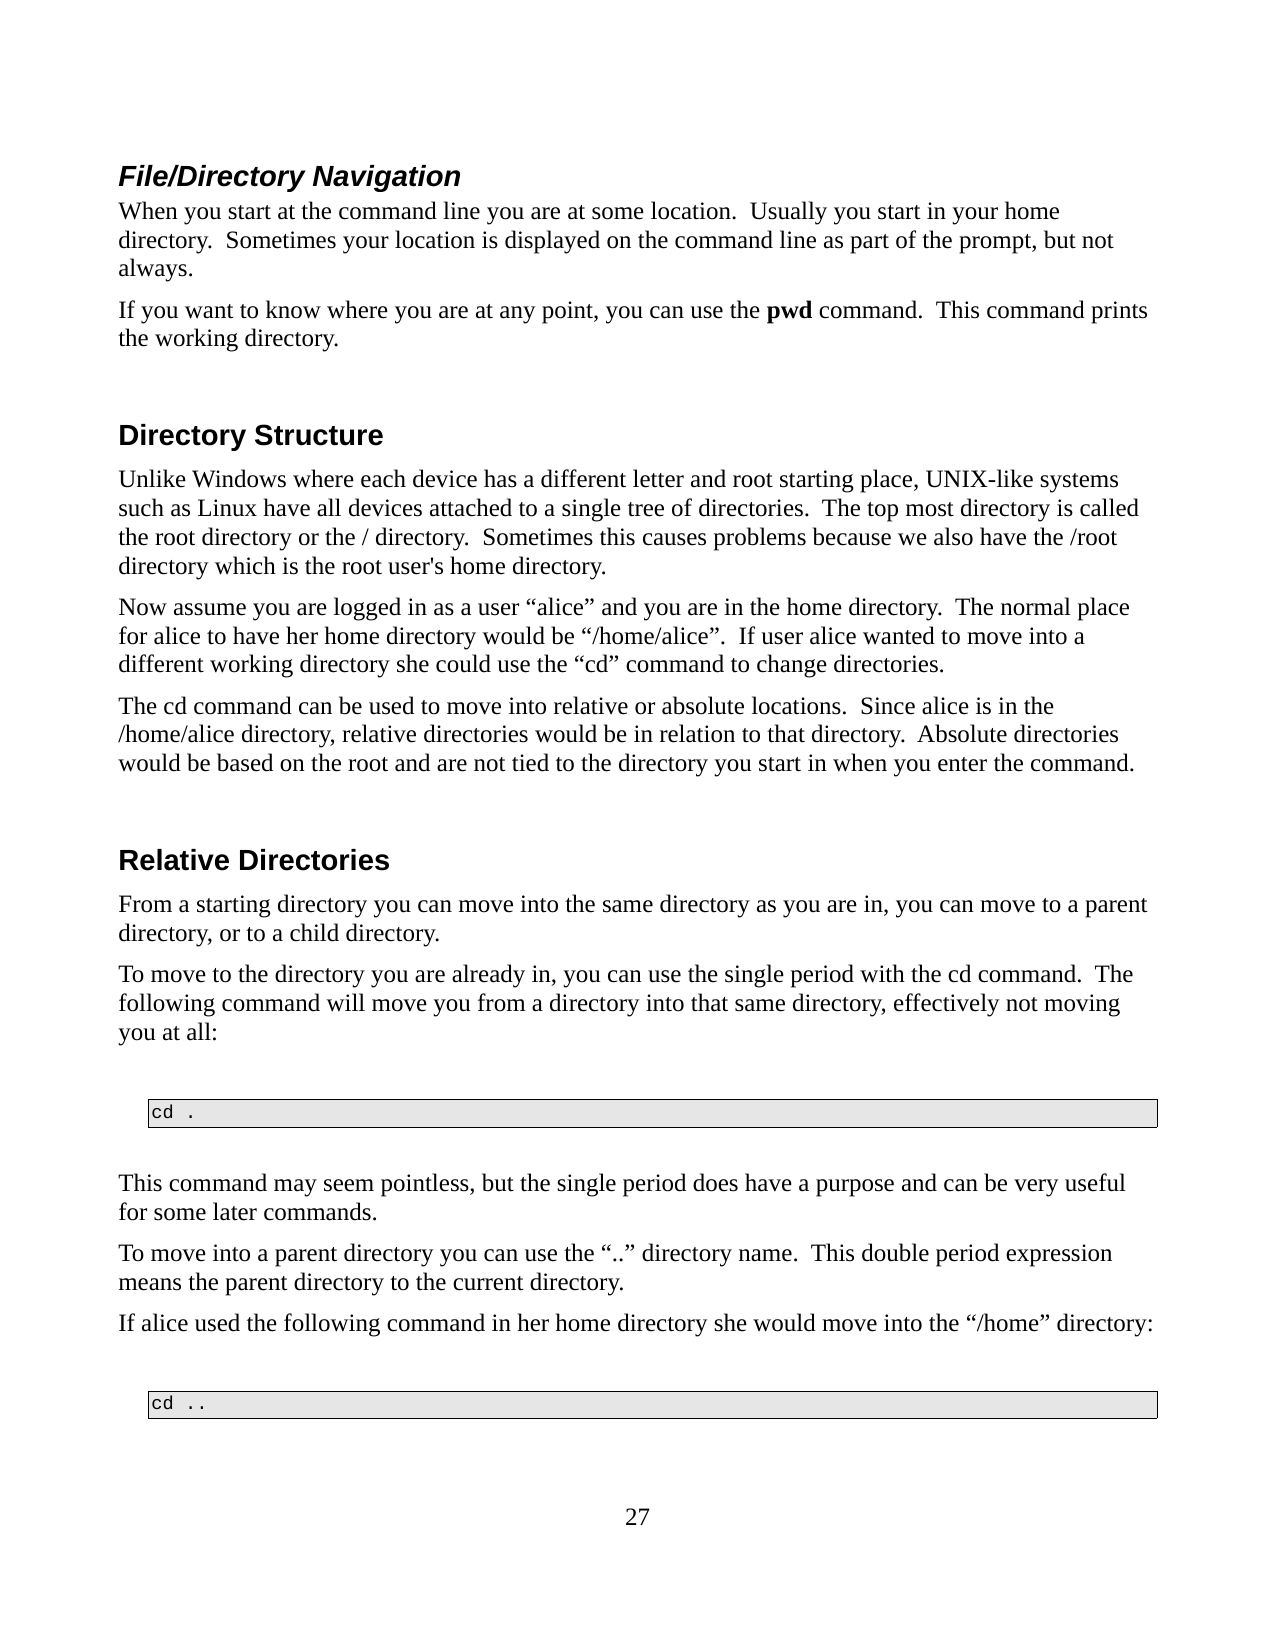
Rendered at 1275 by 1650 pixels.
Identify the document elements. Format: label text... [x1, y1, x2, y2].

subtitle Directory Structure [118, 418, 1157, 452]
subtitle File/Directory Navigation [118, 159, 1157, 193]
text cd . [149, 1100, 1157, 1127]
text To move to the directory you are already in, you can use the single period with the cd command. The following command will move you from a directory into that same directory, effectively not moving you at all: [118, 959, 1157, 1046]
text cd .. [149, 1392, 1157, 1418]
text From a starting directory you can move into the same directory as you are in, you can move to a parent directory, or to a child directory. [118, 889, 1157, 947]
text To move into a parent directory you can use the “..” directory name. This double period expression means the parent directory to the current directory. [118, 1238, 1157, 1296]
text If you want to know where you are at any point, you can use the pwd command. This command prints the working directory. [118, 295, 1157, 352]
text Now assume you are logged in as a user “alice” and you are in the home directory. The normal place for alice to have her home directory would be “/home/alice”. If user alice wanted to move into a different working directory she could use the “cd” command to change directories. [118, 592, 1157, 678]
subtitle Relative Directories [118, 843, 1157, 877]
text If alice used the following command in her home directory she would move into the “/home” directory: [118, 1308, 1157, 1337]
text This command may seem pointless, but the single period does have a purpose and can be very useful for some later commands. [118, 1168, 1157, 1226]
text When you start at the command line you are at some location. Usually you start in your home directory. Sometimes your location is displayed on the command line as part of the prompt, but not always. [118, 196, 1157, 282]
text Unlike Windows where each device has a different letter and root starting place, UNIX-like systems such as Linux have all devices attached to a single tree of directories. The top most directory is called the root directory or the / directory. Sometimes this causes problems because we also have the /root directory which is the root user's home directory. [118, 464, 1157, 579]
text The cd command can be used to move into relative or absolute locations. Since alice is in the /home/alice directory, relative directories would be in relation to that directory. Absolute directories would be based on the root and are not tied to the directory you start in when you enter the command. [118, 691, 1157, 777]
